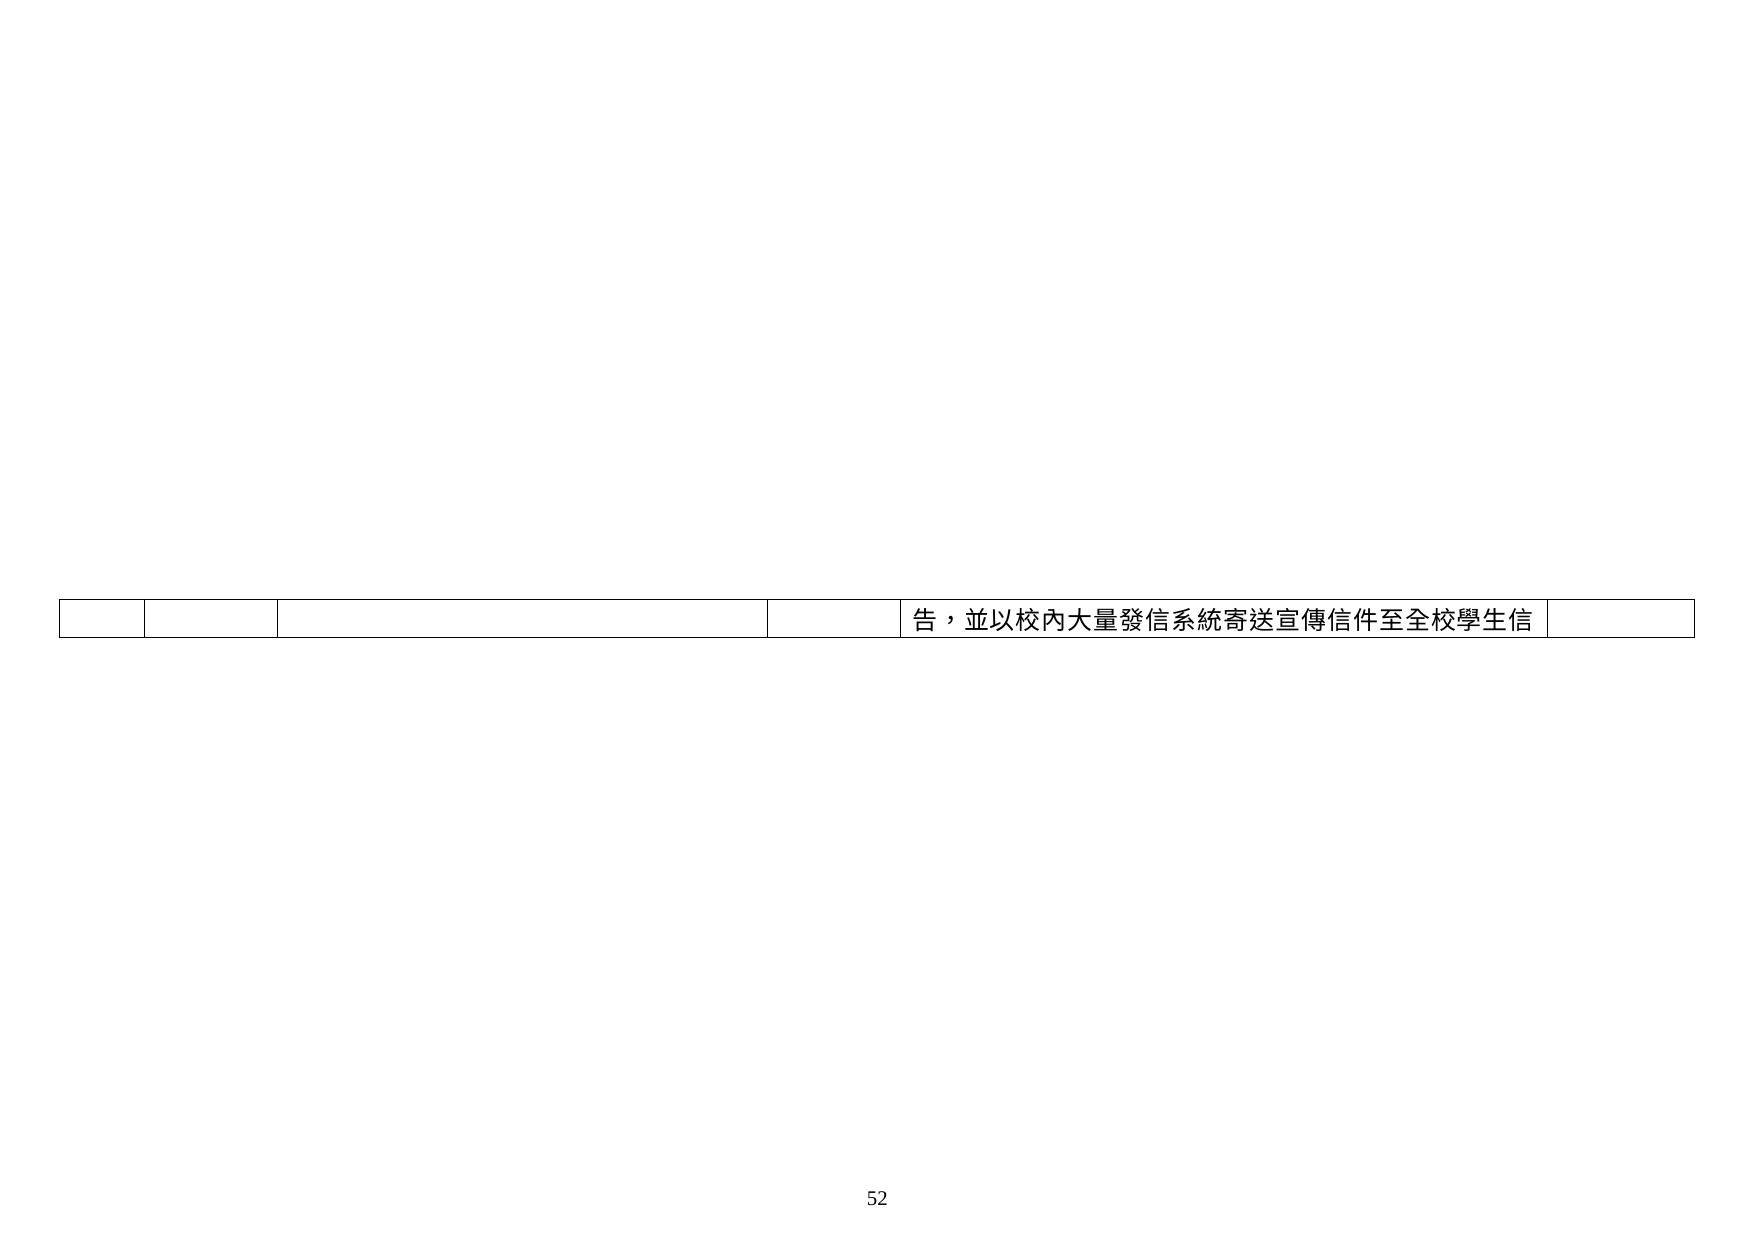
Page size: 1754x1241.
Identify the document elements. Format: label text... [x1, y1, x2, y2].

table_cell [1548, 600, 1694, 637]
table_cell [145, 600, 277, 637]
table_cell [60, 600, 144, 637]
table_cell [768, 600, 900, 637]
table_cell [278, 600, 767, 637]
table_cell 資訊處回覆： 經釐清，同學反應的問題為就業博覽會經公告於iTouch系統，同學進系統查閱時活動已結束。 已向同學說明：所有新公告如發郵件通知，一則信箱會出現過多信息，造成同學過濾信息時之困擾。一則學校郵件系統處理過多不必要信息，會造成資源浪費。 職涯發展處回覆： 針對同學對於本次2026就業博覽會宣傳的相關意見，職涯發展處說明如下： 本處於活動前已透過多元管道進行宣傳，包含自2026年2月23日起，於校門口及鐘塔大草皮旁設置活動truss，並於校內燈座懸掛40對活動燈旗，以提升校園整體能見度；同時於2月底於中原大學官網跑馬燈上架主視覺宣傳圖，並於2月11日於職涯發展處官網「最新消息」公告活動資訊。此外，亦於3月9日透過iTouch平台公告，並以校內大量發信系統寄送宣傳信件至全校學生信箱。 [901, 600, 1547, 637]
